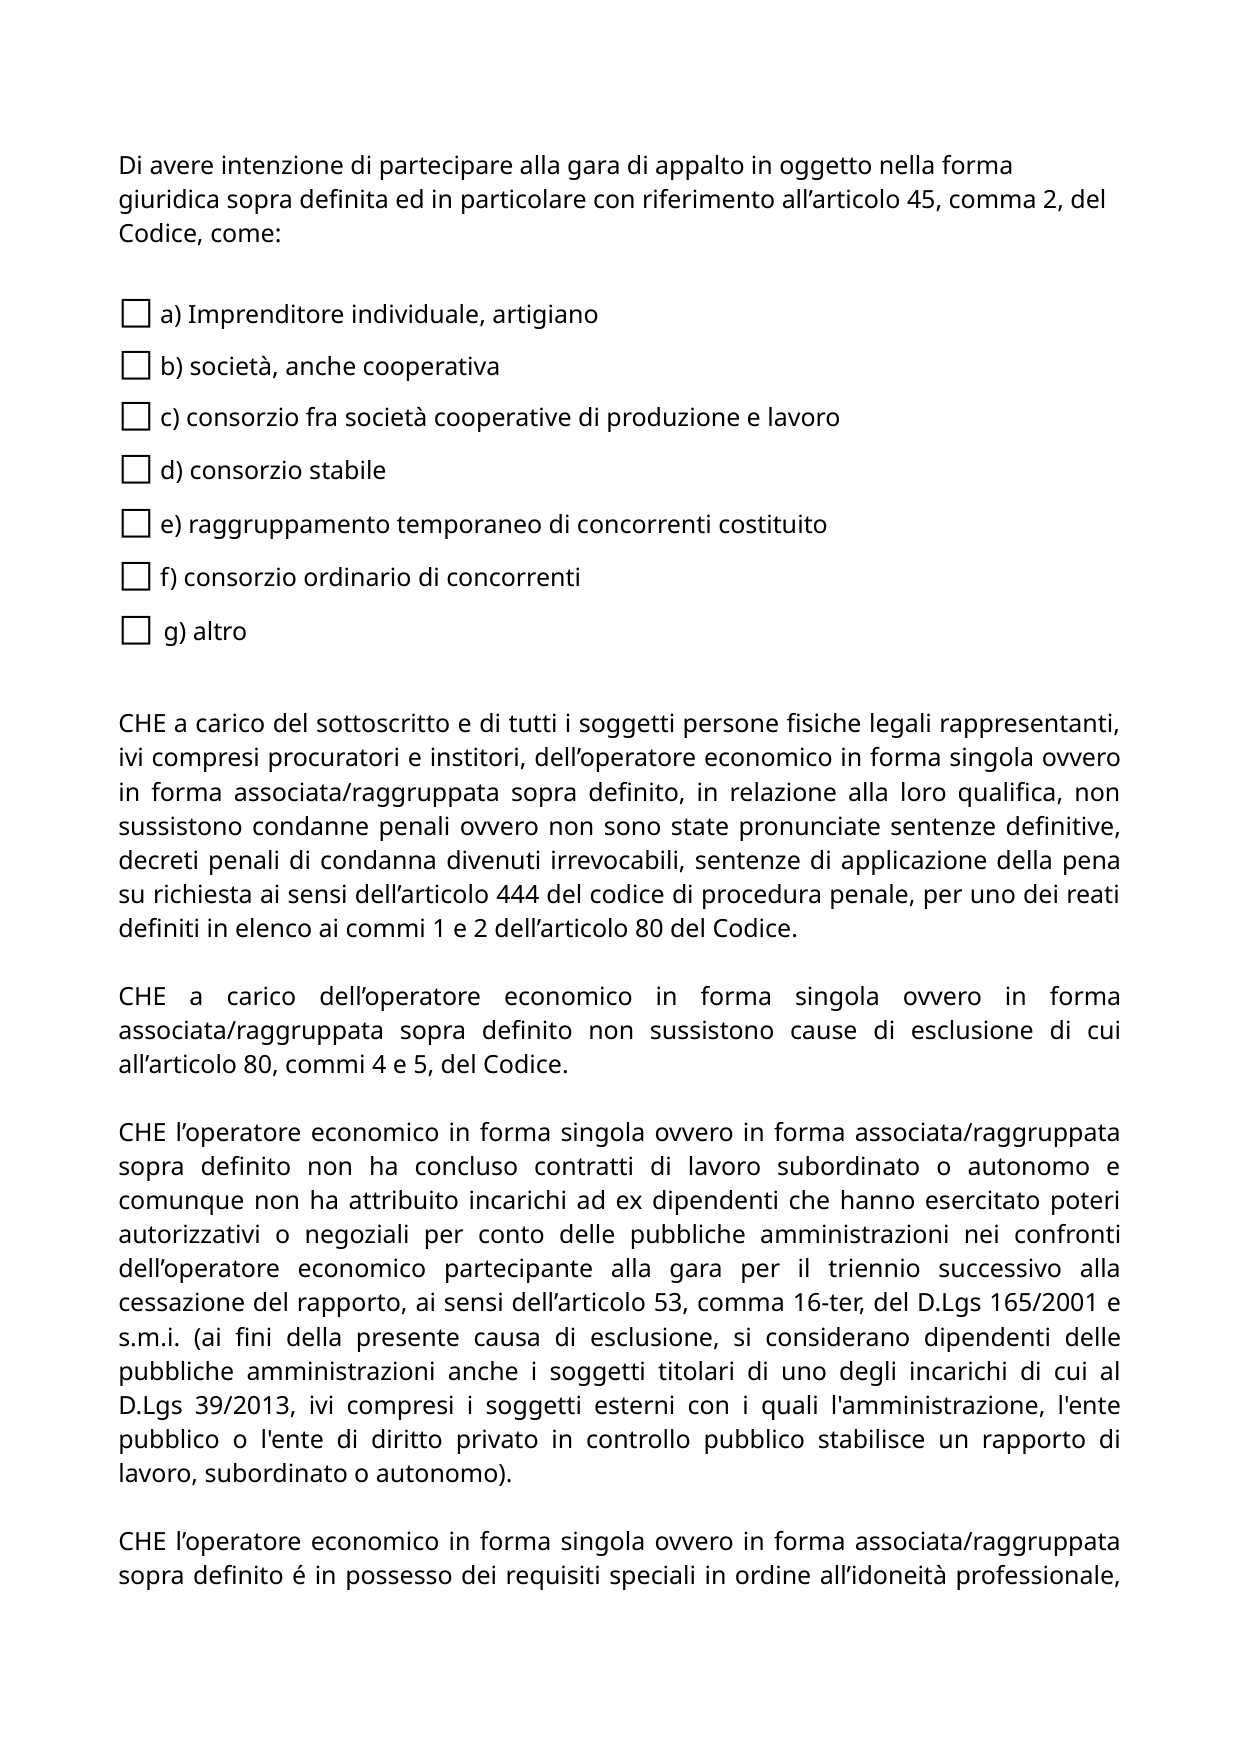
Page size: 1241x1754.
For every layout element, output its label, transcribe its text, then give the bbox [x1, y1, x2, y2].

text □ c) consorzio fra società cooperative di produzione e lavoro [118, 386, 1122, 437]
text □ b) società, anche cooperativa [118, 335, 1122, 386]
text Di avere intenzione di partecipare alla gara di appalto in oggetto nella forma giuridica sopra definita ed in particolare con riferimento all’articolo 45, comma 2, del Codice, come: [118, 148, 1122, 250]
text CHE l’operatore economico in forma singola ovvero in forma associata/raggruppata sopra definito é in possesso dei requisiti speciali in ordine all’idoneità professionale, [118, 1523, 1122, 1592]
text CHE a carico dell’operatore economico in forma singola ovvero in forma associata/raggruppata sopra definito non sussistono cause di esclusione di cui all’articolo 80, commi 4 e 5, del Codice. [118, 978, 1122, 1081]
text □ f) consorzio ordinario di concorrenti [118, 547, 1122, 598]
text □ d) consorzio stabile [118, 439, 1122, 491]
text CHE l’operatore economico in forma singola ovvero in forma associata/raggruppata sopra definito non ha concluso contratti di lavoro subordinato o autonomo e comunque non ha attribuito incarichi ad ex dipendenti che hanno esercitato poteri autorizzativi o negoziali per conto delle pubbliche amministrazioni nei confronti dell’operatore economico partecipante alla gara per il triennio successivo alla cessazione del rapporto, ai sensi dell’articolo 53, comma 16-ter, del D.Lgs 165/2001 e s.m.i. (ai fini della presente causa di esclusione, si considerano dipendenti delle pubbliche amministrazioni anche i soggetti titolari di uno degli incarichi di cui al D.Lgs 39/2013, ivi compresi i soggetti esterni con i quali l'amministrazione, l'ente pubblico o l'ente di diritto privato in controllo pubblico stabilisce un rapporto di lavoro, subordinato o autonomo). [118, 1115, 1122, 1489]
text □ a) Imprenditore individuale, artigiano [118, 284, 1122, 335]
text □ e) raggruppamento temporaneo di concorrenti costituito [118, 493, 1122, 544]
text □ g) altro [118, 600, 1122, 651]
text CHE a carico del sottoscritto e di tutti i soggetti persone fisiche legali rappresentanti, ivi compresi procuratori e institori, dell’operatore economico in forma singola ovvero in forma associata/raggruppata sopra definito, in relazione alla loro qualifica, non sussistono condanne penali ovvero non sono state pronunciate sentenze definitive, decreti penali di condanna divenuti irrevocabili, sentenze di applicazione della pena su richiesta ai sensi dell’articolo 444 del codice di procedura penale, per uno dei reati definiti in elenco ai commi 1 e 2 dell’articolo 80 del Codice. [118, 706, 1122, 944]
